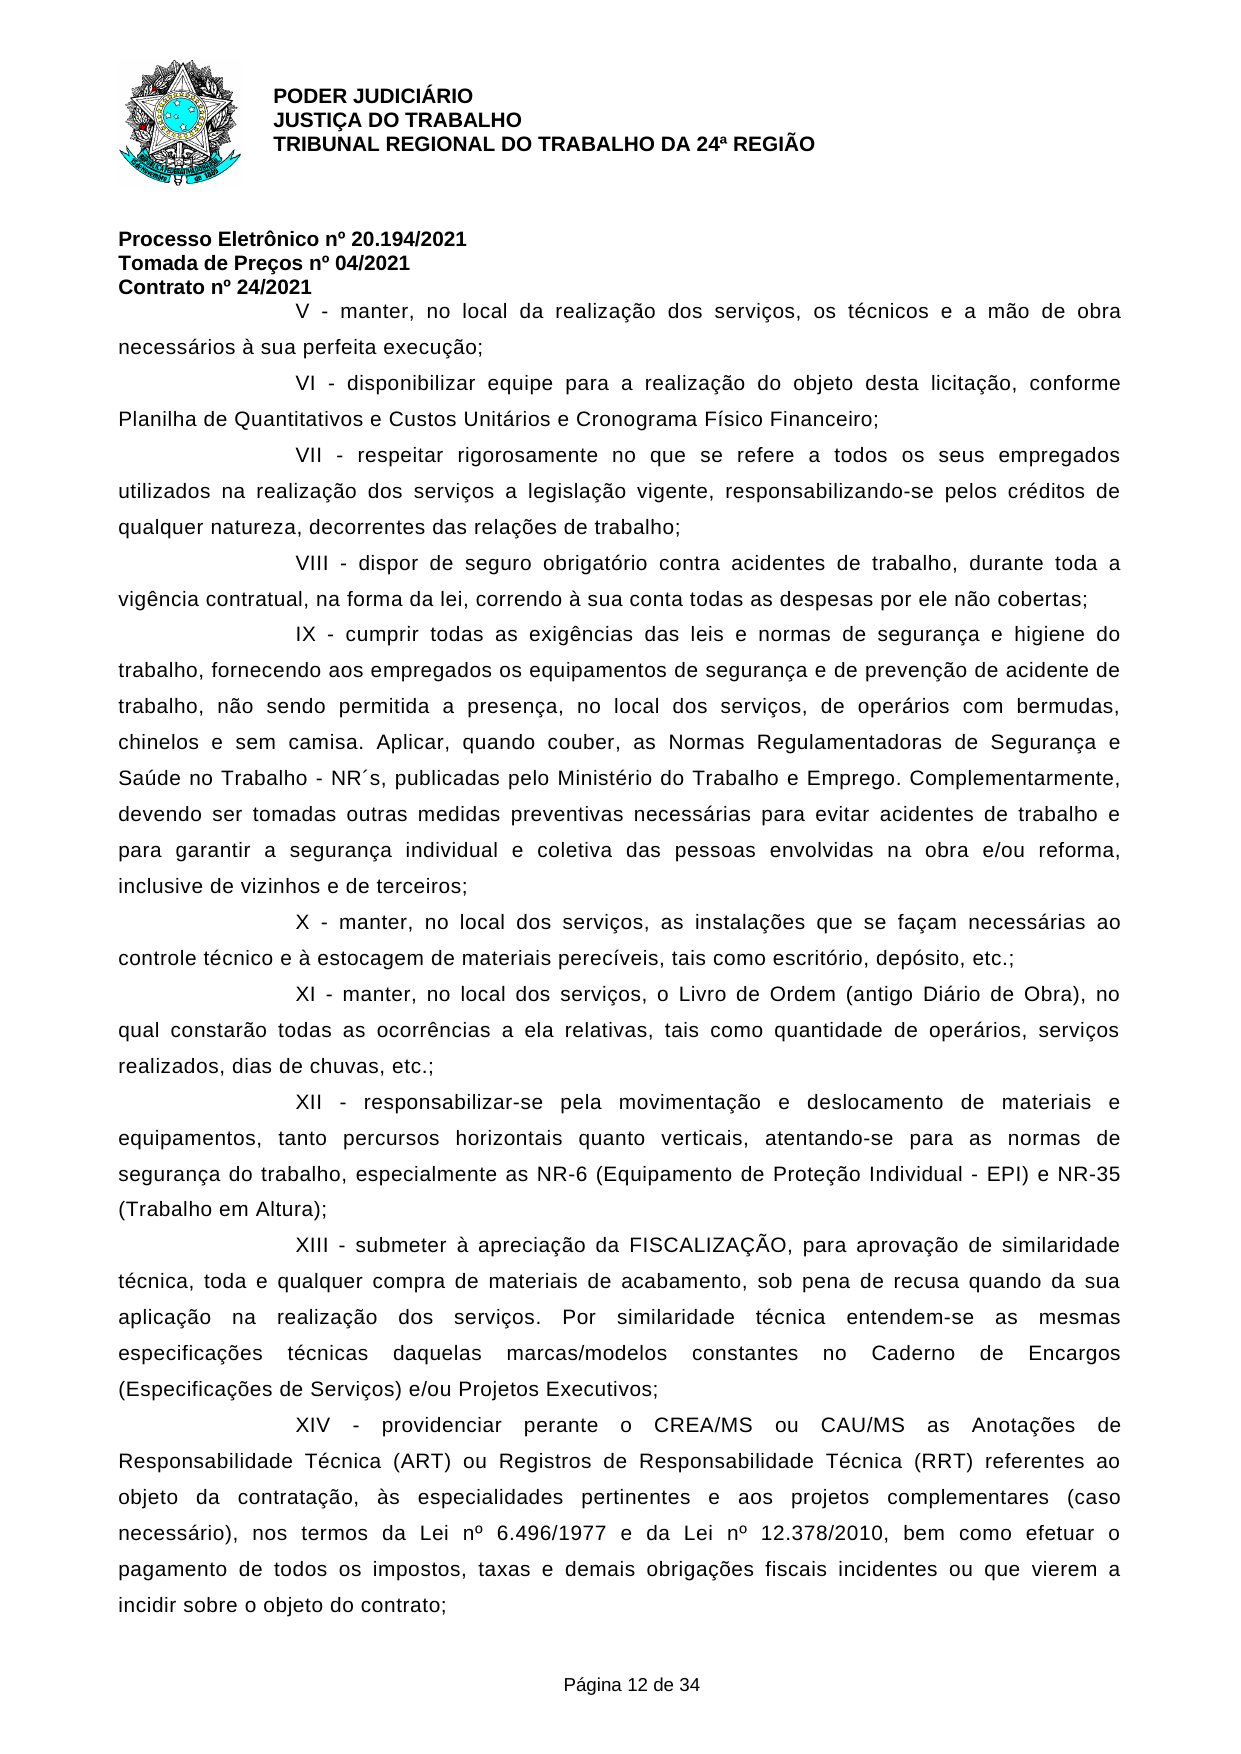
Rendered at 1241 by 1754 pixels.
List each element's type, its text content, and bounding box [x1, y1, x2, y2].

picture [118, 59, 243, 186]
text X - manter, no local dos serviços, as instalações que se façam necessárias ao controle técnico e à estocagem de materiais perecíveis, tais como escritório, depósito, etc.; [118, 910, 1122, 970]
text VIII - dispor de seguro obrigatório contra acidentes de trabalho, durante toda a vigência contratual, na forma da lei, correndo à sua conta todas as despesas por ele não cobertas; [118, 550, 1122, 610]
text XII - responsabilizar-se pela movimentação e deslocamento de materiais e equipamentos, tanto percursos horizontais quanto verticais, atentando-se para as normas de segurança do trabalho, especialmente as NR-6 (Equipamento de Proteção Individual - EPI) e NR-35 (Trabalho em Altura); [118, 1089, 1122, 1221]
text IX - cumprir todas as exigências das leis e normas de segurança e higiene do trabalho, fornecendo aos empregados os equipamentos de segurança e de prevenção de acidente de trabalho, não sendo permitida a presença, no local dos serviços, de operários com bermudas, chinelos e sem camisa. Aplicar, quando couber, as Normas Regulamentadoras de Segurança e Saúde no Trabalho - NR´s, publicadas pelo Ministério do Trabalho e Emprego. Complementarmente, devendo ser tomadas outras medidas preventivas necessárias para evitar acidentes de trabalho e para garantir a segurança individual e coletiva das pessoas envolvidas na obra e/ou reforma, inclusive de vizinhos e de terceiros; [118, 622, 1122, 898]
text XI - manter, no local dos serviços, o Livro de Ordem (antigo Diário de Obra), no qual constarão todas as ocorrências a ela relativas, tais como quantidade de operários, serviços realizados, dias de chuvas, etc.; [118, 982, 1122, 1077]
text VI - disponibilizar equipe para a realização do objeto desta licitação, conforme Planilha de Quantitativos e Custos Unitários e Cronograma Físico Financeiro; [118, 371, 1122, 431]
text V - manter, no local da realização dos serviços, os técnicos e a mão de obra necessários à sua perfeita execução; [118, 299, 1122, 359]
text VII - respeitar rigorosamente no que se refere a todos os seus empregados utilizados na realização dos serviços a legislação vigente, responsabilizando-se pelos créditos de qualquer natureza, decorrentes das relações de trabalho; [118, 443, 1122, 538]
text XIV - providenciar perante o CREA/MS ou CAU/MS as Anotações de Responsabilidade Técnica (ART) ou Registros de Responsabilidade Técnica (RRT) referentes ao objeto da contratação, às especialidades pertinentes e aos projetos complementares (caso necessário), nos termos da Lei nº 6.496/1977 e da Lei nº 12.378/2010, bem como efetuar o pagamento de todos os impostos, taxas e demais obrigações fiscais incidentes ou que vierem a incidir sobre o objeto do contrato; [118, 1413, 1122, 1617]
text XIII - submeter à apreciação da FISCALIZAÇÃO, para aprovação de similaridade técnica, toda e qualquer compra de materiais de acabamento, sob pena de recusa quando da sua aplicação na realização dos serviços. Por similaridade técnica entendem-se as mesmas especificações técnicas daquelas marcas/modelos constantes no Caderno de Encargos (Especificações de Serviços) e/ou Projetos Executivos; [118, 1233, 1122, 1401]
